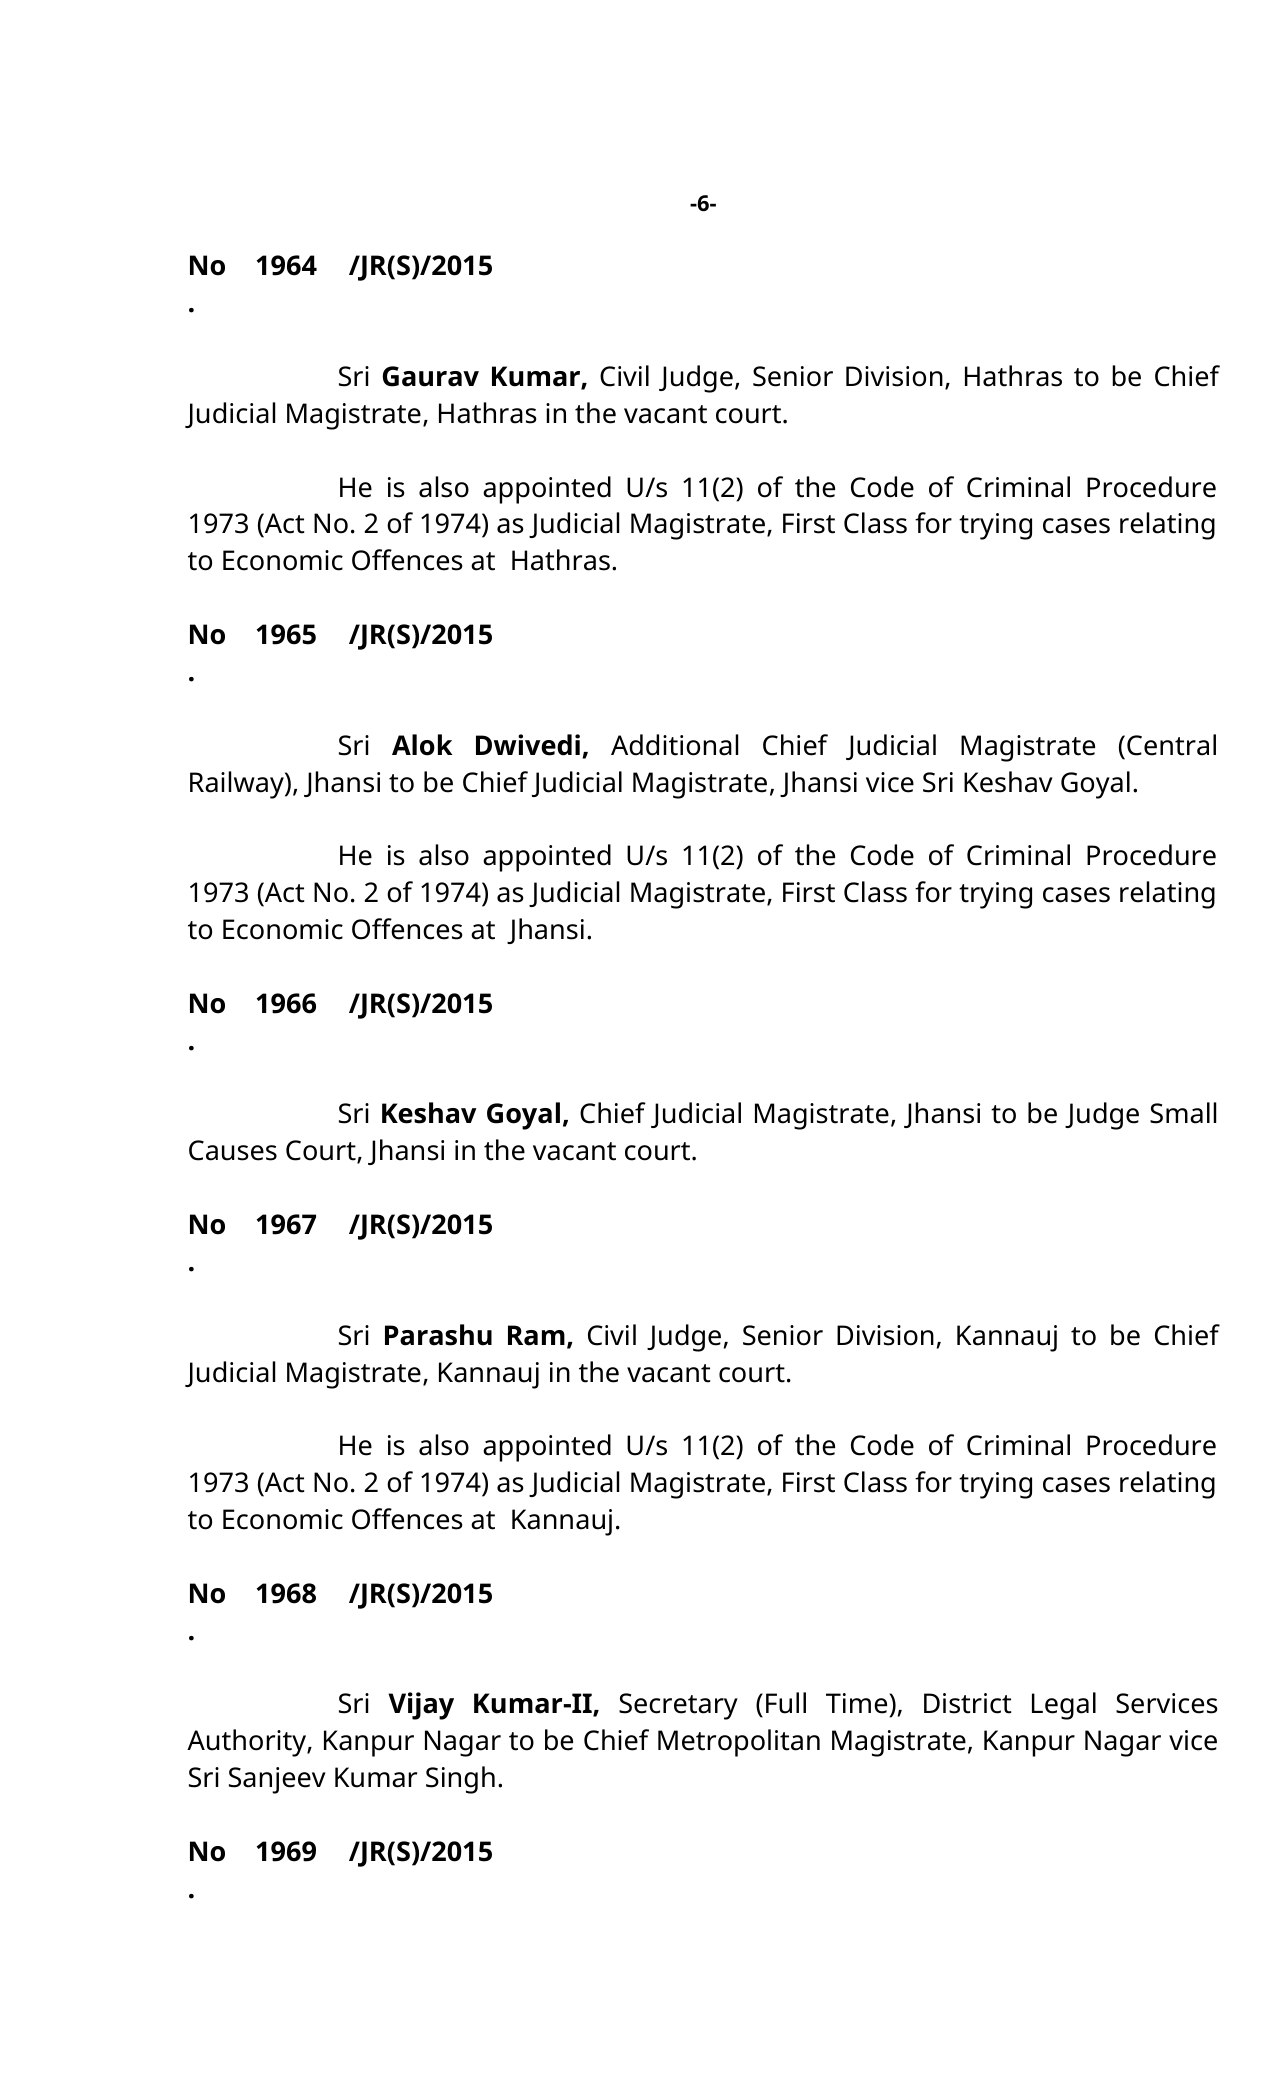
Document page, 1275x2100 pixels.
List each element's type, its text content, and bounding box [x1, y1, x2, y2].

table_header /JR(S)/2015 [338, 616, 552, 689]
table_header /JR(S)/2015 [338, 984, 552, 1058]
table_header /JR(S)/2015 [338, 247, 552, 321]
table_header No. [176, 1574, 244, 1648]
table_header No. [176, 247, 244, 321]
text He is also appointed U/s 11(2) of the Code of Criminal Procedure 1973 (Act No. 2 of 1974) as Judicial Magistrate, First Class for trying cases relating to Economic Offences at Kannauj. [187, 1427, 1219, 1537]
text He is also appointed U/s 11(2) of the Code of Criminal Procedure 1973 (Act No. 2 of 1974) as Judicial Magistrate, First Class for trying cases relating to Economic Offences at Hathras. [187, 468, 1219, 579]
table_header No. [176, 616, 244, 689]
table_header /JR(S)/2015 [338, 1833, 552, 1906]
table_header [244, 1206, 337, 1279]
text Sri Gaurav Kumar, Civil Judge, Senior Division, Hathras to be Chief Judicial Magistrate, Hathras in the vacant court. [187, 357, 1219, 431]
table_header /JR(S)/2015 [338, 1206, 552, 1279]
text Sri Alok Dwivedi, Additional Chief Judicial Magistrate (Central Railway), Jhansi to be Chief Judicial Magistrate, Jhansi vice Sri Keshav Goyal. [187, 726, 1219, 800]
table_header No. [176, 984, 244, 1058]
table_header [244, 247, 337, 321]
table_header /JR(S)/2015 [338, 1574, 552, 1648]
table_header [244, 1833, 337, 1906]
table_header [244, 984, 337, 1058]
text He is also appointed U/s 11(2) of the Code of Criminal Procedure 1973 (Act No. 2 of 1974) as Judicial Magistrate, First Class for trying cases relating to Economic Offences at Jhansi. [187, 837, 1219, 947]
table_header [244, 616, 337, 689]
text Sri Keshav Goyal, Chief Judicial Magistrate, Jhansi to be Judge Small Causes Court, Jhansi in the vacant court. [187, 1095, 1219, 1169]
text Sri Parashu Ram, Civil Judge, Senior Division, Kannauj to be Chief Judicial Magistrate, Kannauj in the vacant court. [187, 1316, 1219, 1390]
text Sri Vijay Kumar-II, Secretary (Full Time), District Legal Services Authority, Kanpur Nagar to be Chief Metropolitan Magistrate, Kanpur Nagar vice Sri Sanjeev Kumar Singh. [187, 1685, 1219, 1796]
table_header [244, 1574, 337, 1648]
table_header No. [176, 1206, 244, 1279]
table_header No. [176, 1833, 244, 1906]
